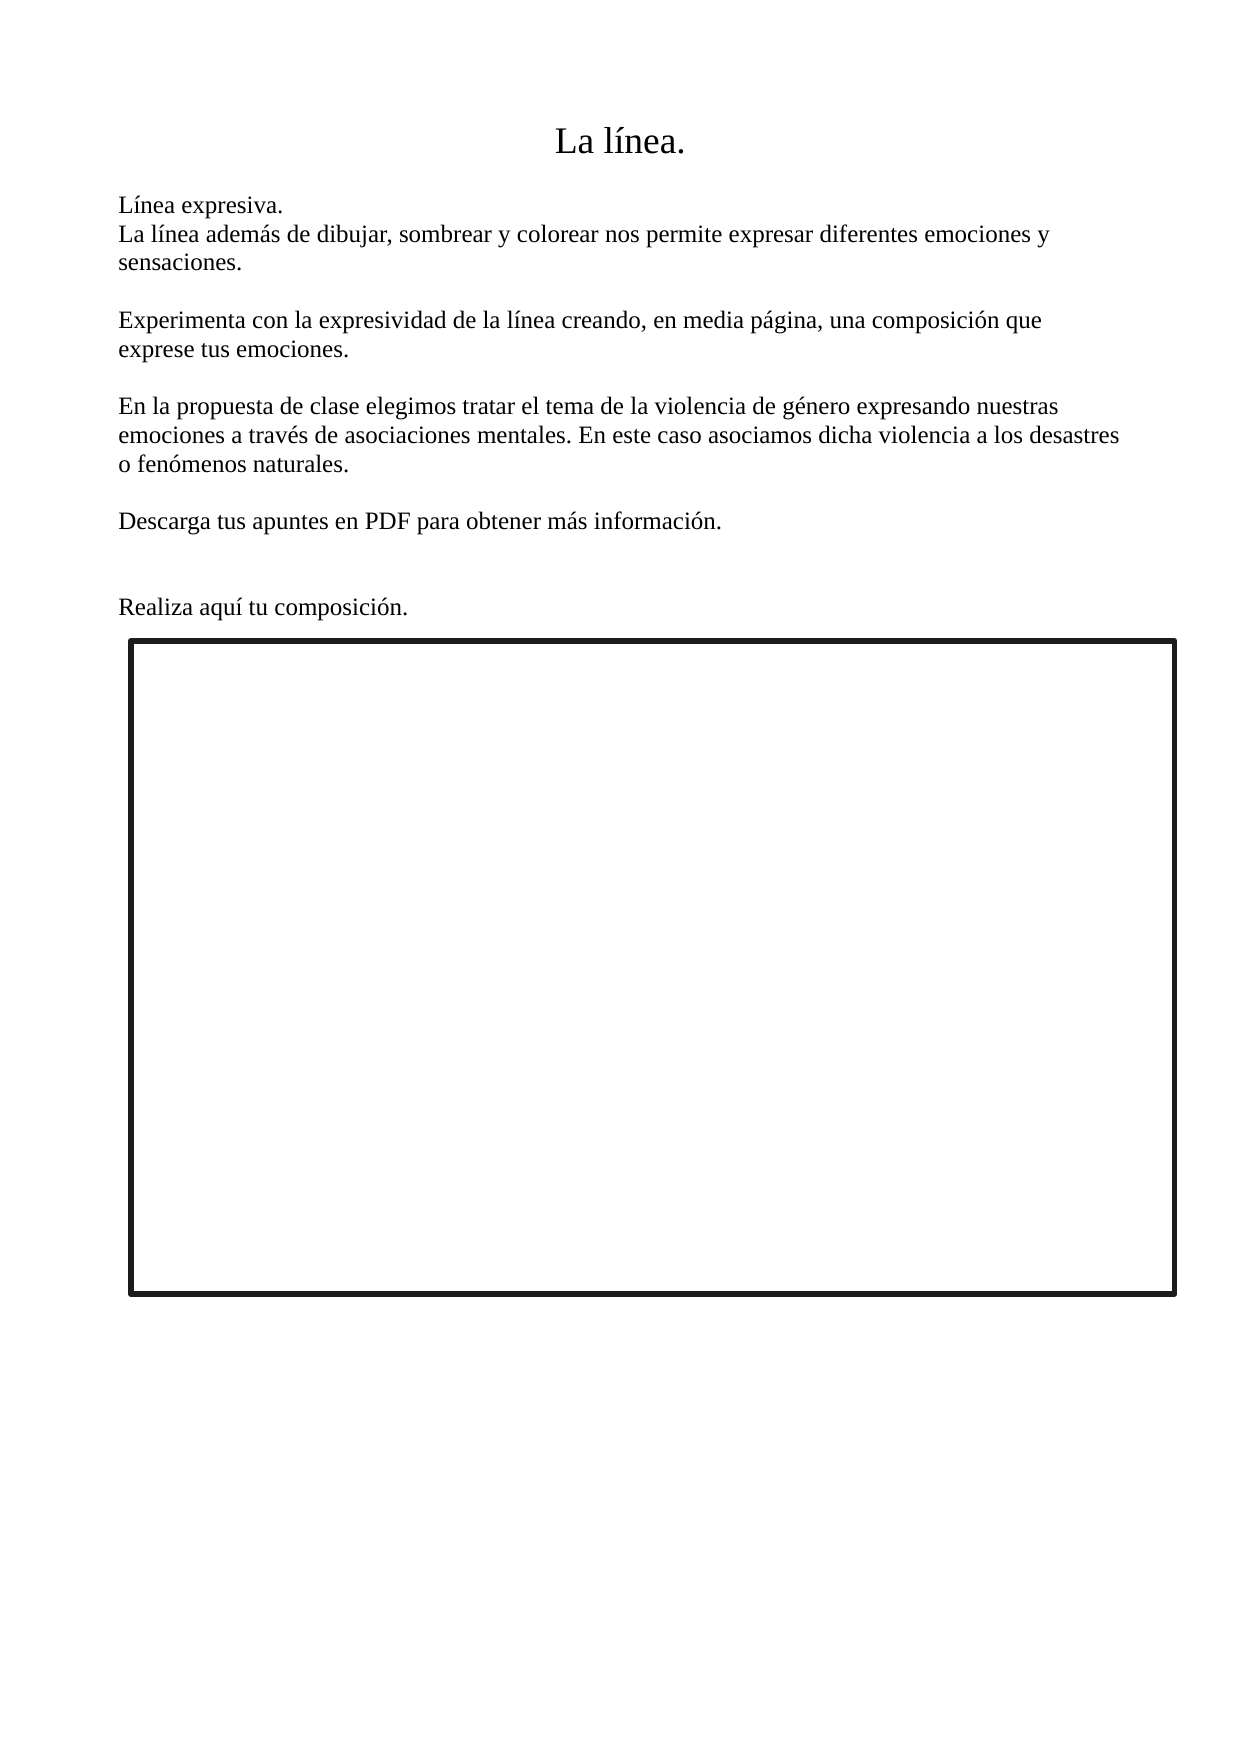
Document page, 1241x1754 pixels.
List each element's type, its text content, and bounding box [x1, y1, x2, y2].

text Descarga tus apuntes en PDF para obtener más información. [118, 506, 1122, 535]
text La línea además de dibujar, sombrear y colorear nos permite expresar diferentes emociones y sensaciones. [118, 219, 1122, 276]
text Experimenta con la expresividad de la línea creando, en media página, una composición que exprese tus emociones. [118, 305, 1122, 362]
text Realiza aquí tu composición. [118, 592, 1122, 621]
text Línea expresiva. [118, 190, 1122, 219]
text La línea. [118, 118, 1122, 161]
text En la propuesta de clase elegimos tratar el tema de la violencia de género expresando nuestras emociones a través de asociaciones mentales. En este caso asociamos dicha violencia a los desastres o fenómenos naturales. [118, 391, 1122, 477]
